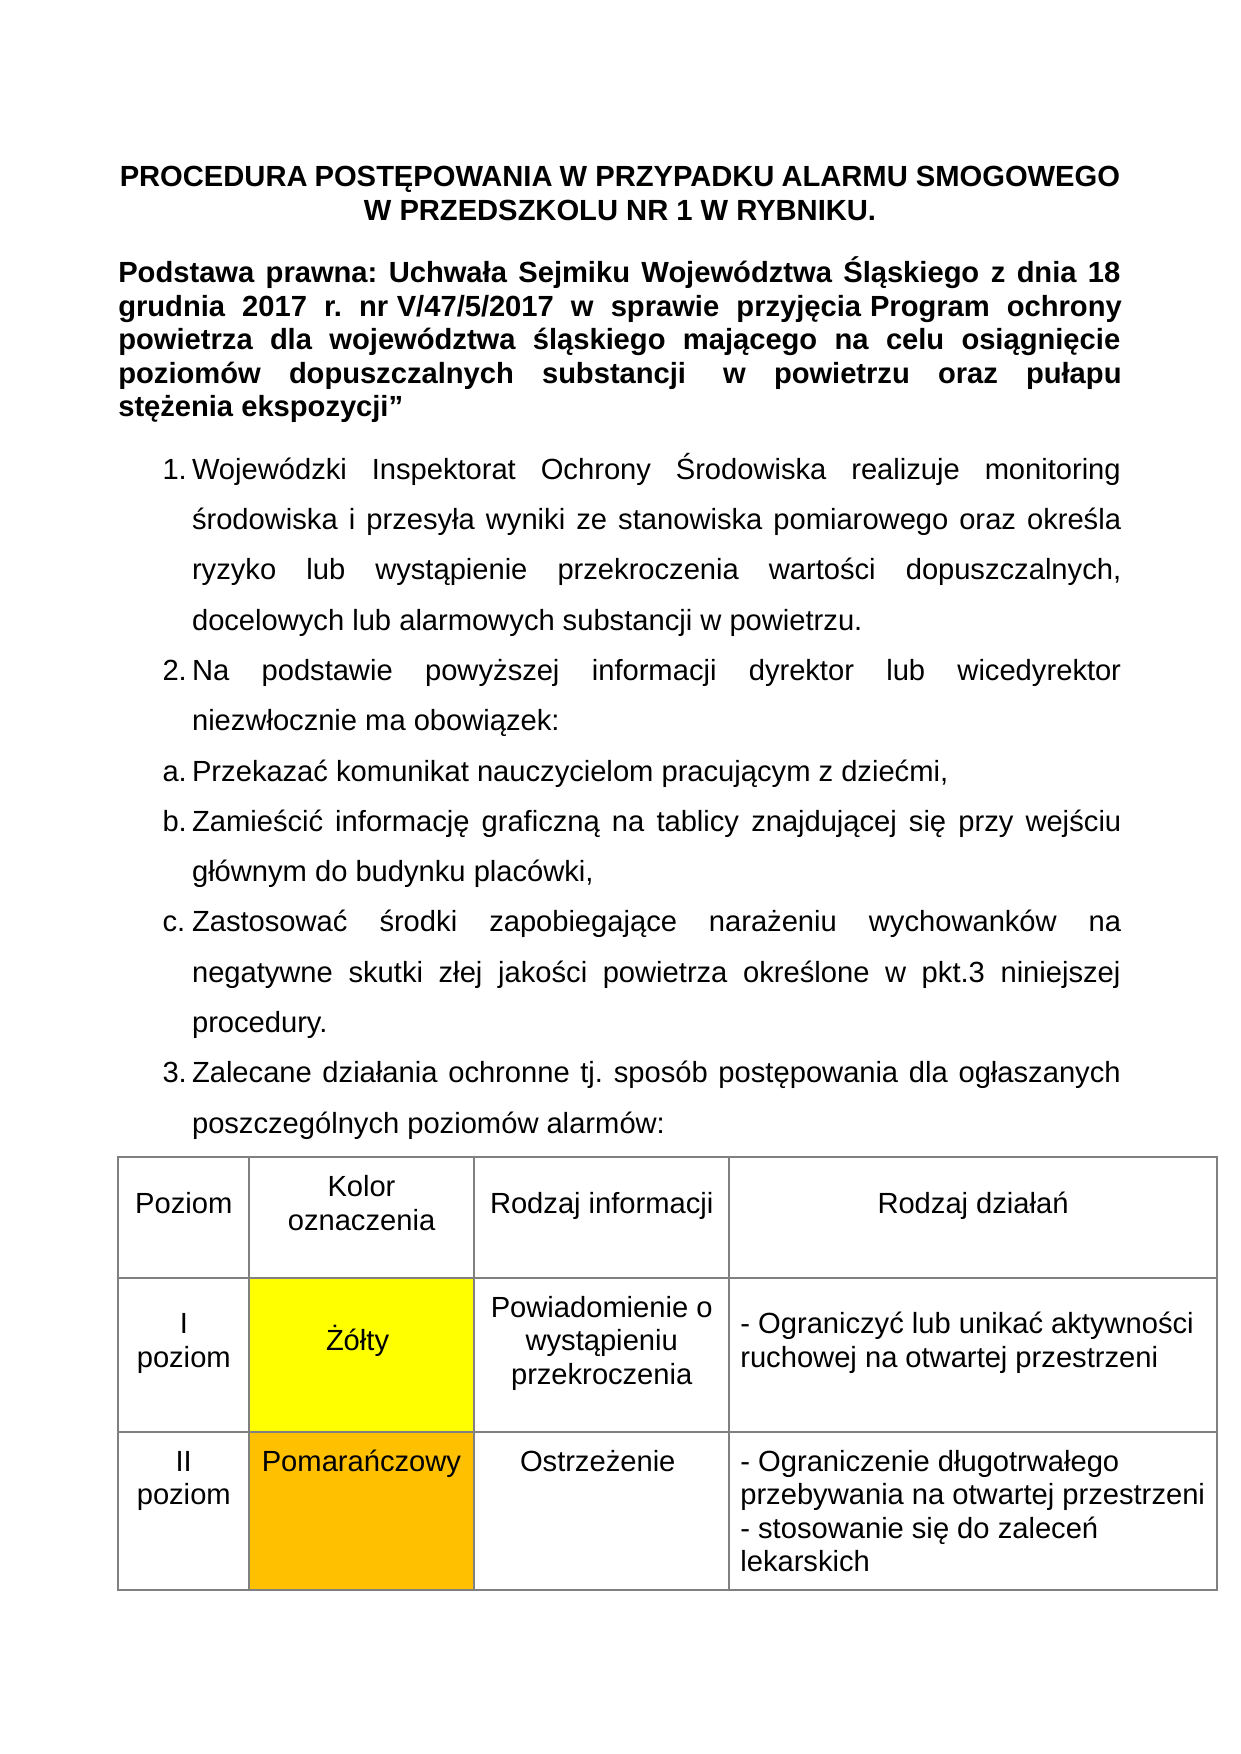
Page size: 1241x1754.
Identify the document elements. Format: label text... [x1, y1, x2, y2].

table_header Poziom [119, 1158, 248, 1277]
list Zalecane działania ochronne tj. sposób postępowania dla ogłaszanych poszczególnych poziomów alarmów: [162, 1055, 1122, 1139]
table_cell Pomarańczowy [250, 1433, 473, 1589]
text PROCEDURA POSTĘPOWANIA W PRZYPADKU ALARMU SMOGOWEGO [118, 159, 1122, 193]
list Na podstawie powyższej informacji dyrektor lub wicedyrektor niezwłocznie ma obowiązek: [162, 653, 1122, 737]
table_cell I poziom [119, 1279, 248, 1431]
table_cell - Ograniczenie długotrwałego przebywania na otwartej przestrzeni - stosowanie się do zaleceń lekarskich [730, 1433, 1216, 1589]
table_cell Powiadomienie o wystąpieniu przekroczenia [475, 1279, 728, 1431]
list Przekazać komunikat nauczycielom pracującym z dziećmi, [162, 753, 1122, 787]
table_cell Ostrzeżenie [475, 1433, 728, 1589]
table_cell Żółty [250, 1279, 473, 1431]
list Wojewódzki Inspektorat Ochrony Środowiska realizuje monitoring środowiska i przesyła wyniki ze stanowiska pomiarowego oraz określa ryzyko lub wystąpienie przekroczenia wartości dopuszczalnych, docelowych lub alarmowych substancji w powietrzu. [162, 452, 1122, 636]
table_header Rodzaj informacji [475, 1158, 728, 1277]
table_header Kolor oznaczenia [250, 1158, 473, 1277]
table_cell II poziom [119, 1433, 248, 1589]
list Zastosować środki zapobiegające narażeniu wychowanków na negatywne skutki złej jakości powietrza określone w pkt.3 niniejszej procedury. [162, 904, 1122, 1039]
text W PRZEDSZKOLU NR 1 W RYBNIKU. [118, 193, 1122, 226]
text Podstawa prawna: Uchwała Sejmiku Województwa Śląskiego z dnia 18 grudnia 2017 r. nr V/47/5/2017 w sprawie przyjęcia Program ochrony powietrza dla województwa śląskiego mającego na celu osiągnięcie poziomów dopuszczalnych substancji w powietrzu oraz pułapu stężenia ekspozycji” [118, 255, 1122, 423]
table_cell - Ograniczyć lub unikać aktywności ruchowej na otwartej przestrzeni [730, 1279, 1216, 1431]
list Zamieścić informację graficzną na tablicy znajdującej się przy wejściu głównym do budynku placówki, [162, 804, 1122, 888]
table_header Rodzaj działań [730, 1158, 1216, 1277]
